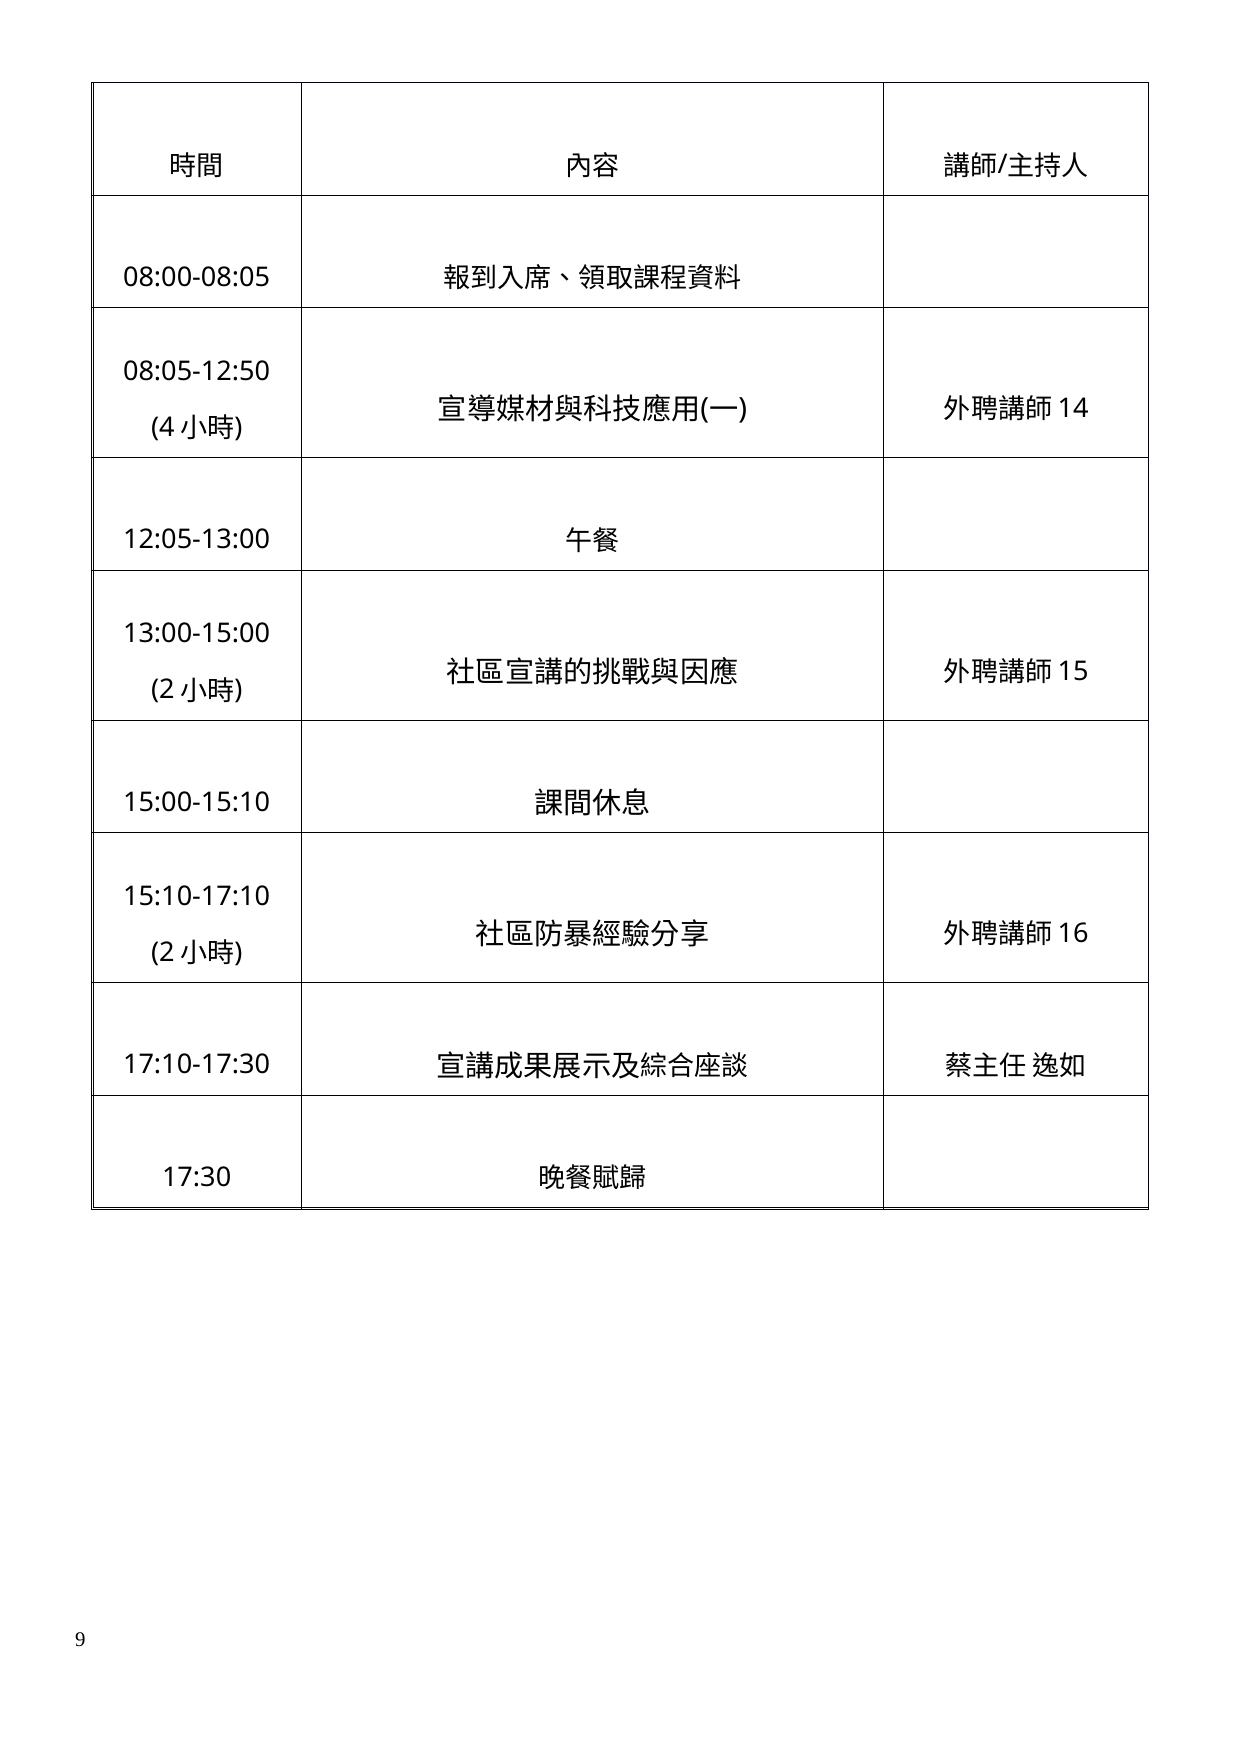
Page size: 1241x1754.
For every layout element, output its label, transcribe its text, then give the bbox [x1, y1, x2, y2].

table_cell [884, 196, 1148, 307]
table_cell 外聘講師16 [884, 833, 1148, 982]
table_cell 17:30 [94, 1096, 301, 1207]
table_cell 外聘講師14 [884, 308, 1148, 457]
table_cell 外聘講師15 [884, 571, 1148, 719]
table_cell [884, 1096, 1148, 1207]
table_cell 報到入席、領取課程資料 [302, 196, 883, 307]
table_cell 08:05-12:50 (4小時) [94, 308, 301, 457]
table_cell 15:00-15:10 [94, 721, 301, 832]
table_cell 晚餐賦歸 [302, 1096, 883, 1207]
table_cell 內容 [302, 83, 883, 194]
table_cell 時間 [94, 83, 301, 194]
table_cell 課間休息 [302, 721, 883, 832]
table_cell 蔡主任 逸如 [884, 983, 1148, 1094]
table_cell 08:00-08:05 [94, 196, 301, 307]
table_cell 社區防暴經驗分享 [302, 833, 883, 982]
table_cell 12:05-13:00 [94, 458, 301, 569]
table_cell 宣導媒材與科技應用(一) [302, 308, 883, 457]
table_cell [884, 721, 1148, 832]
table_cell [884, 458, 1148, 569]
table_cell 社區宣講的挑戰與因應 [302, 571, 883, 719]
table_cell 講師/主持人 [884, 83, 1148, 194]
table_cell 17:10-17:30 [94, 983, 301, 1094]
table_cell 宣講成果展示及綜合座談 [302, 983, 883, 1094]
table_cell 15:10-17:10 (2小時) [94, 833, 301, 982]
table_cell 13:00-15:00 (2小時) [94, 571, 301, 719]
table_cell 午餐 [302, 458, 883, 569]
